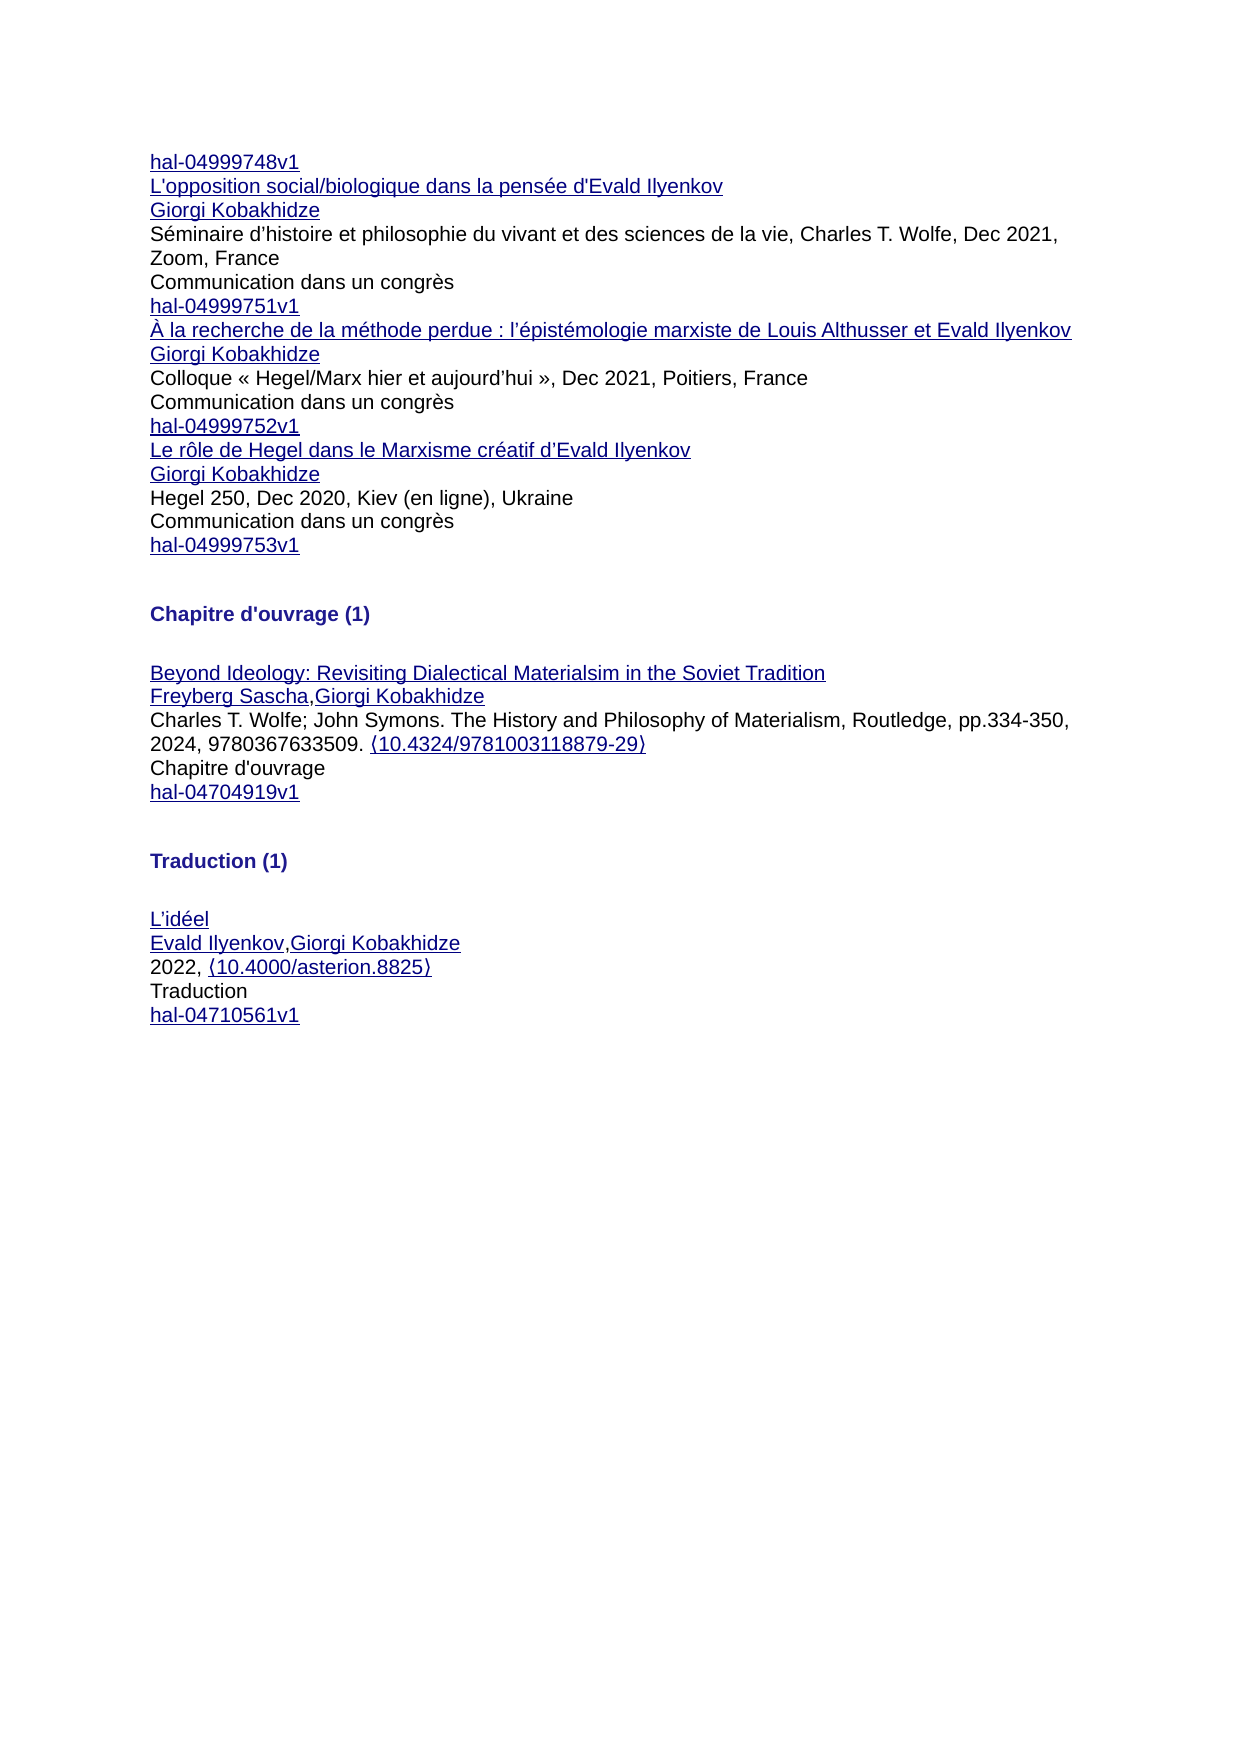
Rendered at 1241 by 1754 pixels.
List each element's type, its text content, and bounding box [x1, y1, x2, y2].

table_cell hal-04999748v1 [150, 150, 1090, 174]
table_cell À la recherche de la méthode perdue : l’épistémologie marxiste de Louis Althusser et Evald Ilyenkov Giorgi Kobakhidze Colloque « Hegel/Marx hier et aujourd’hui », Dec 2021, Poitiers, France Communication dans un congrès hal-04999752v1 [150, 318, 1090, 437]
table_cell L'opposition social/biologique dans la pensée d'Evald Ilyenkov Giorgi Kobakhidze Séminaire d’histoire et philosophie du vivant et des sciences de la vie, Charles T. Wolfe, Dec 2021, Zoom, France Communication dans un congrès hal-04999751v1 [150, 174, 1090, 318]
table_header L’idéel Evald Ilyenkov,Giorgi Kobakhidze 2022, ⟨10.4000/asterion.8825⟩ Traduction hal-04710561v1 [150, 907, 1090, 1027]
table_cell Le rôle de Hegel dans le Marxisme créatif d’Evald Ilyenkov Giorgi Kobakhidze Hegel 250, Dec 2020, Kiev (en ligne), Ukraine Communication dans un congrès hal-04999753v1 [150, 438, 1090, 557]
subtitle Traduction (1) [150, 849, 1090, 873]
table_header Beyond Ideology: Revisiting Dialectical Materialsim in the Soviet Tradition Freyberg Sascha,Giorgi Kobakhidze Charles T. Wolfe; John Symons. The History and Philosophy of Materialism, Routledge, pp.334-350, 2024, 9780367633509. ⟨10.4324/9781003118879-29⟩ Chapitre d'ouvrage hal-04704919v1 [150, 660, 1090, 804]
subtitle Chapitre d'ouvrage (1) [150, 602, 1090, 626]
